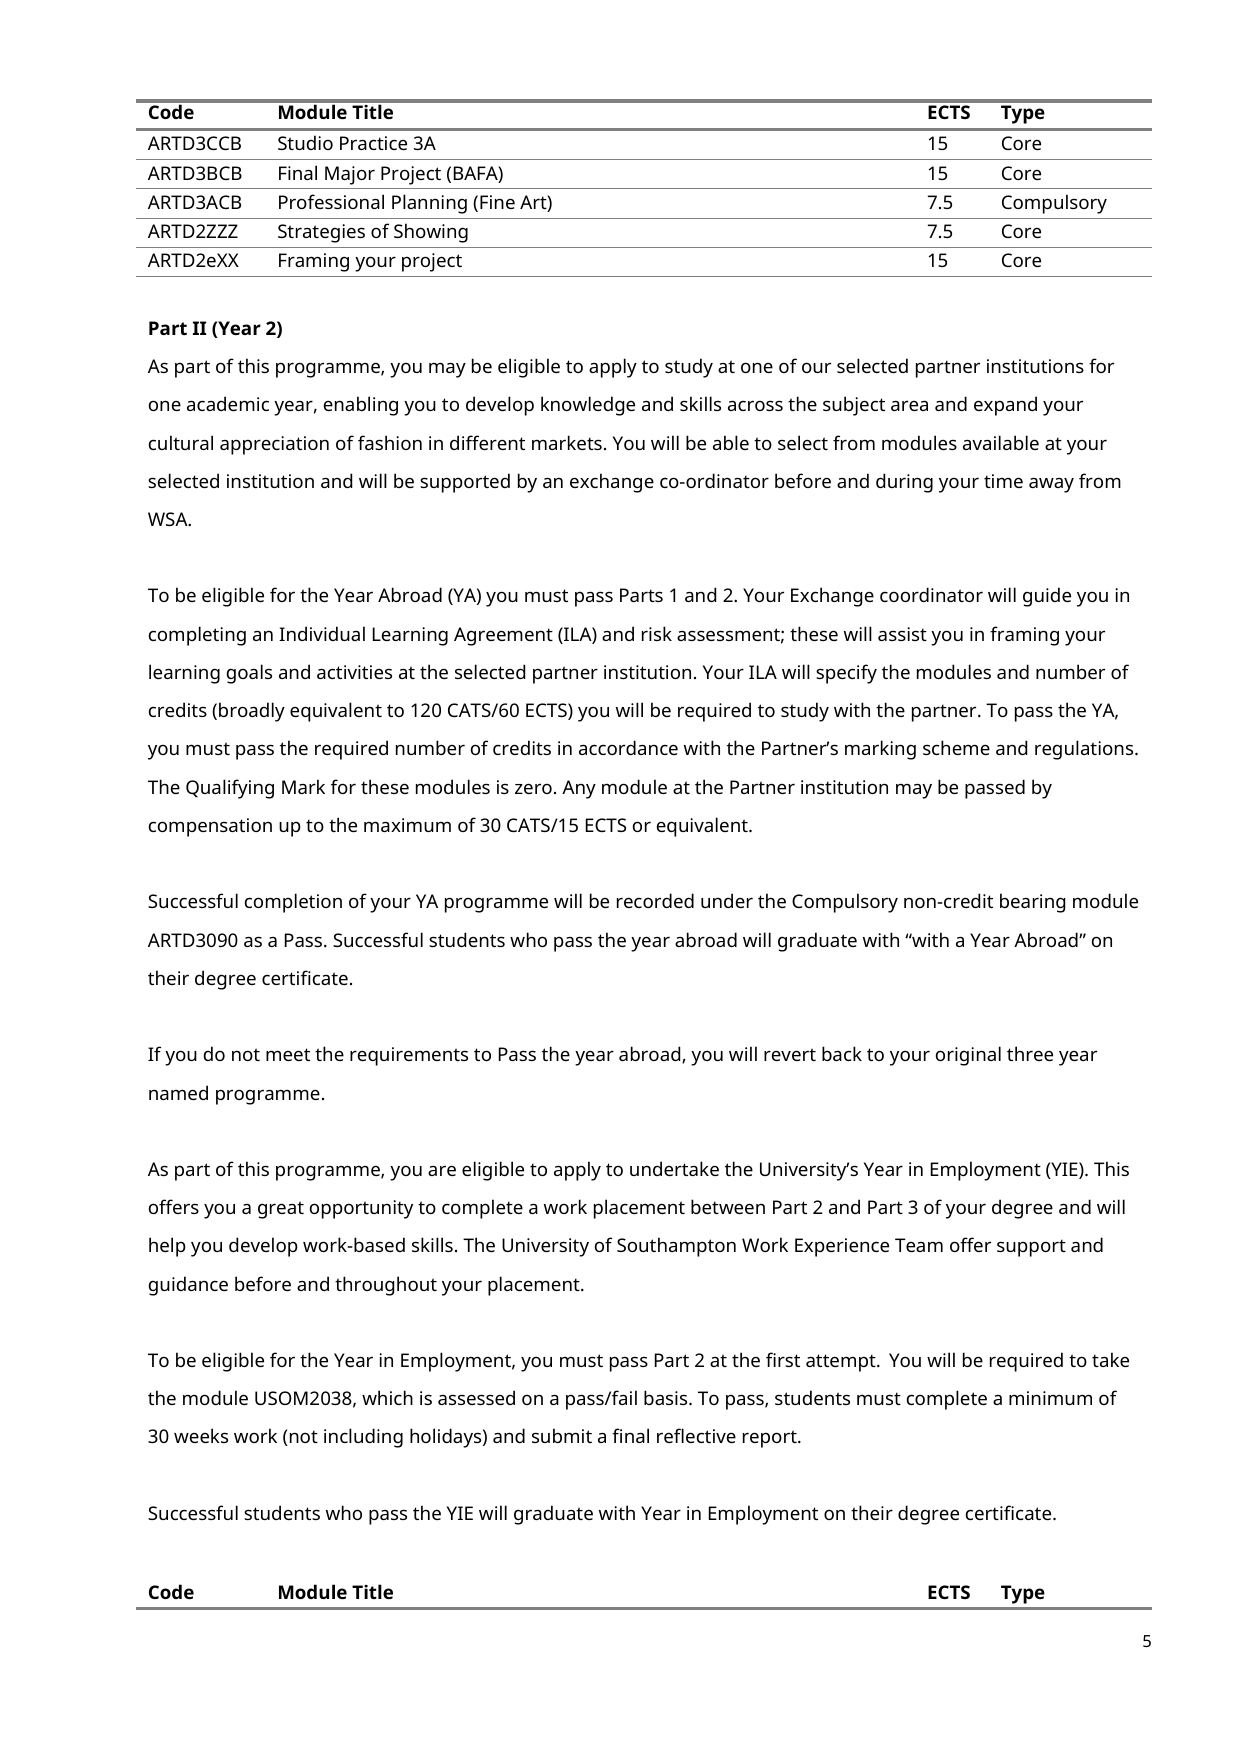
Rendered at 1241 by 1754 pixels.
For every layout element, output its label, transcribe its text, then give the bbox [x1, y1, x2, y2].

table_cell Framing your project [266, 248, 916, 276]
table_cell 15 [916, 131, 989, 159]
table_cell Code [136, 103, 266, 127]
table_cell ARTD3ACB [136, 189, 266, 217]
table_cell Part II (Year 2) As part of this programme, you may be eligible to apply to study at one of our selected partner institutions for one academic year, enabling you to develop knowledge and skills across the subject area and expand your cultural appreciation of fashion in different markets. You will be able to select from modules available at your selected institution and will be supported by an exchange co-ordinator before and during your time away from WSA. To be eligible for the Year Abroad (YA) you must pass Parts 1 and 2. Your Exchange coordinator will guide you in completing an Individual Learning Agreement (ILA) and risk assessment; these will assist you in framing your learning goals and activities at the selected partner institution. Your ILA will specify the modules and number of credits (broadly equivalent to 120 CATS/60 ECTS) you will be required to study with the partner. To pass the YA, you must pass the required number of credits in accordance with the Partner’s marking scheme and regulations. The Qualifying Mark for these modules is zero. Any module at the Partner institution may be passed by compensation up to the maximum of 30 CATS/15 ECTS or equivalent. Successful completion of your YA programme will be recorded under the Compulsory non-credit bearing module ARTD3090 as a Pass. Successful students who pass the year abroad will graduate with “with a Year Abroad” on their degree certificate. If you do not meet the requirements to Pass the year abroad, you will revert back to your original three year named programme. As part of this programme, you are eligible to apply to undertake the University’s Year in Employment (YIE). This offers you a great opportunity to complete a work placement between Part 2 and Part 3 of your degree and will help you develop work-based skills. The University of Southampton Work Experience Team offer support and guidance before and throughout your placement. To be eligible for the Year in Employment, you must pass Part 2 at the first attempt. You will be required to take the module USOM2038, which is assessed on a pass/fail basis. To pass, students must complete a minimum of 30 weeks work (not including holidays) and submit a final reflective report. Successful students who pass the YIE will graduate with Year in Employment on their degree certificate. [136, 277, 1152, 1579]
table_cell ECTS [916, 1579, 989, 1607]
table_cell Core [989, 160, 1152, 188]
table_cell Final Major Project (BAFA) [266, 160, 916, 188]
table_cell ARTD2ZZZ [136, 219, 266, 247]
table_cell 7.5 [916, 189, 989, 217]
table_cell ARTD2eXX [136, 248, 266, 276]
table_cell ARTD3BCB [136, 160, 266, 188]
table_cell Professional Planning (Fine Art) [266, 189, 916, 217]
table_cell Module Title [266, 1579, 916, 1607]
table_cell Type [989, 1579, 1152, 1607]
table_cell Studio Practice 3A [266, 131, 916, 159]
table_cell 15 [916, 248, 989, 276]
table_cell 7.5 [916, 219, 989, 247]
table_cell ARTD3CCB [136, 131, 266, 159]
table_cell Module Title [266, 103, 916, 127]
table_cell 15 [916, 160, 989, 188]
table_cell ECTS [916, 103, 989, 127]
table_cell Compulsory [989, 189, 1152, 217]
table_cell Strategies of Showing [266, 219, 916, 247]
table_cell Code [136, 1579, 266, 1607]
table_cell Core [989, 219, 1152, 247]
table_cell Type [989, 103, 1152, 127]
table_cell Core [989, 131, 1152, 159]
table_cell Core [989, 248, 1152, 276]
